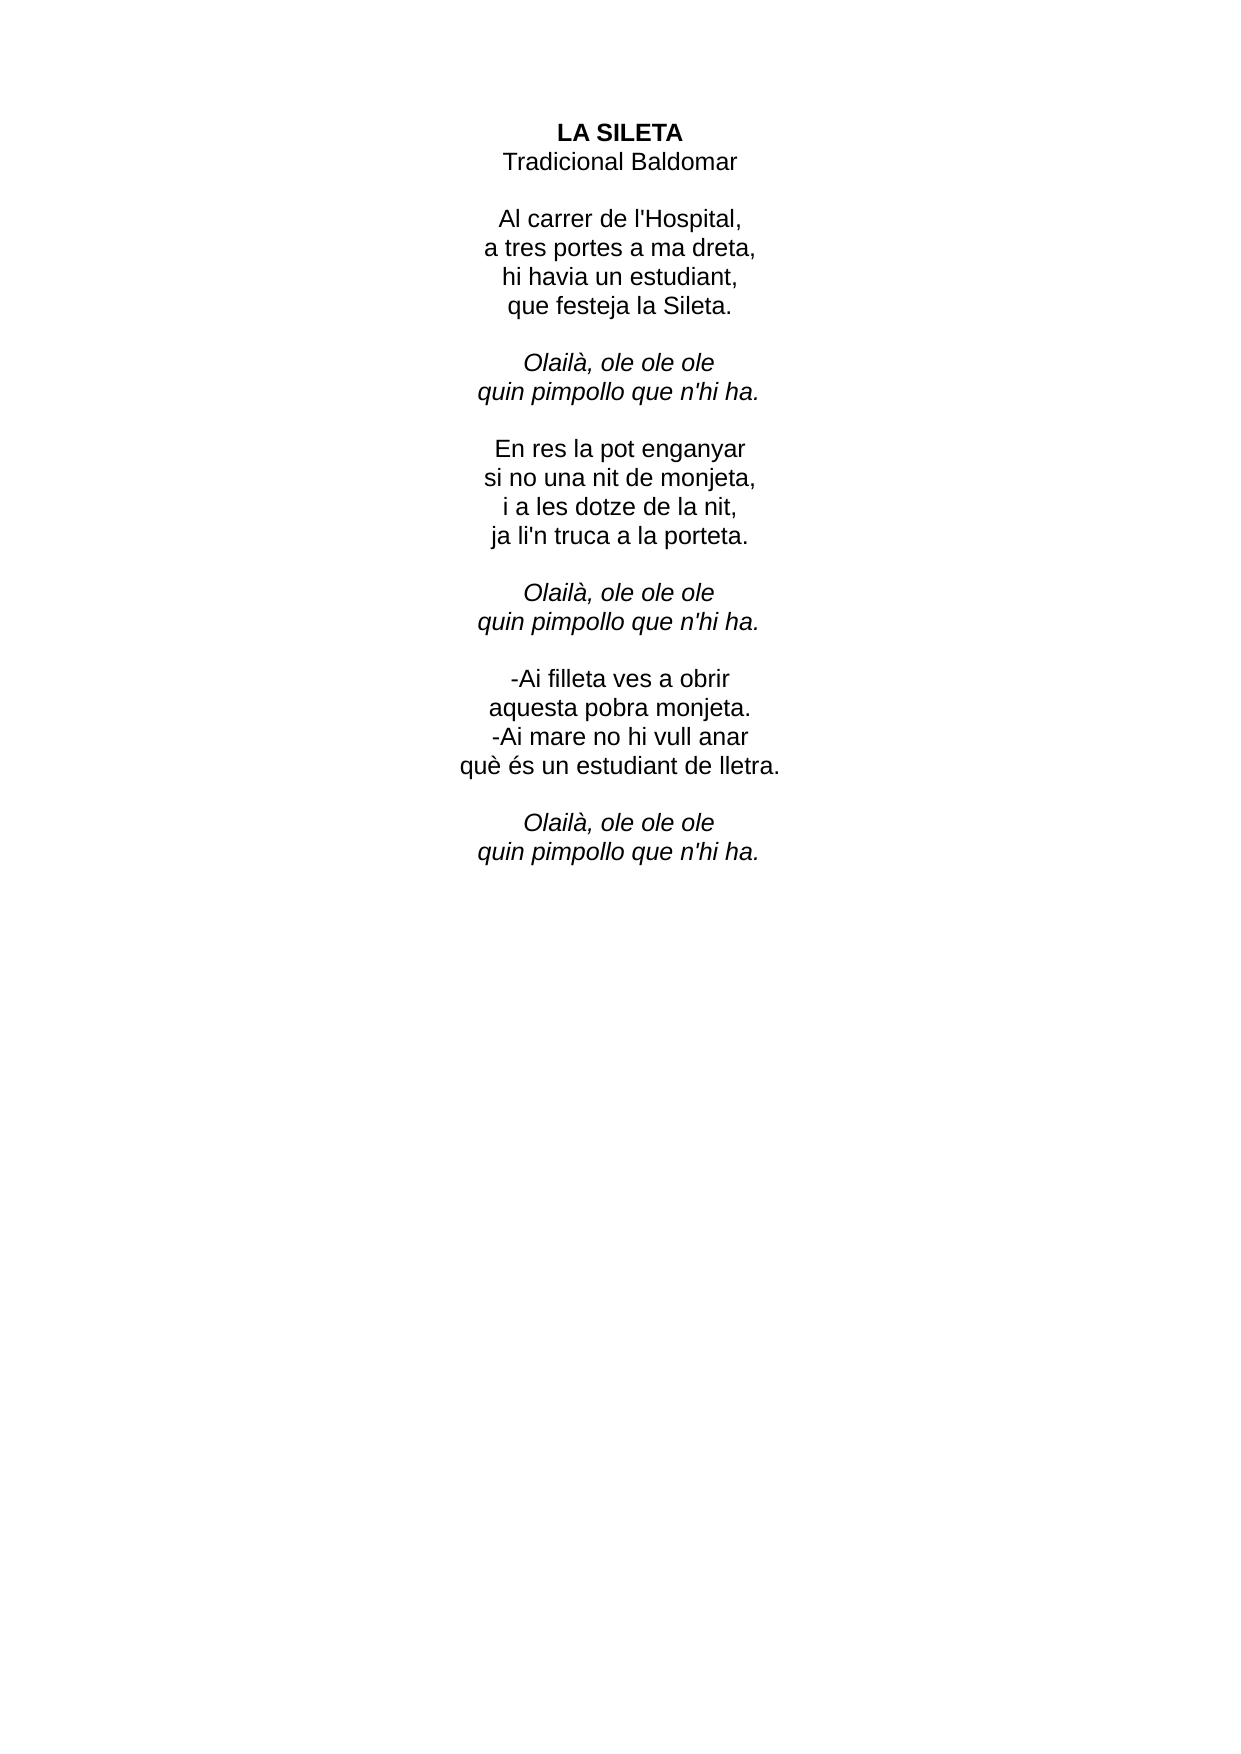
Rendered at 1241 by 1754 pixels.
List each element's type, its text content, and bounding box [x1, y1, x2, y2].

text ja li'n truca a la porteta. [118, 521, 1122, 549]
text Olailà, ole ole ole [118, 578, 1122, 607]
text LA SILETA [118, 118, 1122, 147]
text què és un estudiant de lletra. [118, 751, 1122, 779]
text Olailà, ole ole ole [118, 348, 1122, 377]
text hi havia un estudiant, [118, 262, 1122, 291]
text quin pimpollo que n'hi ha. [118, 607, 1122, 636]
text Al carrer de l'Hospital, [118, 204, 1122, 233]
text que festeja la Sileta. [118, 291, 1122, 319]
text quin pimpollo que n'hi ha. [118, 377, 1122, 406]
text a tres portes a ma dreta, [118, 233, 1122, 262]
text aquesta pobra monjeta. [118, 693, 1122, 722]
text quin pimpollo que n'hi ha. [118, 837, 1122, 866]
text En res la pot enganyar [118, 434, 1122, 463]
text i a les dotze de la nit, [118, 492, 1122, 521]
text Olailà, ole ole ole [118, 808, 1122, 837]
text si no una nit de monjeta, [118, 463, 1122, 492]
text -Ai filleta ves a obrir [118, 664, 1122, 693]
text Tradicional Baldomar [118, 147, 1122, 176]
text -Ai mare no hi vull anar [118, 722, 1122, 751]
